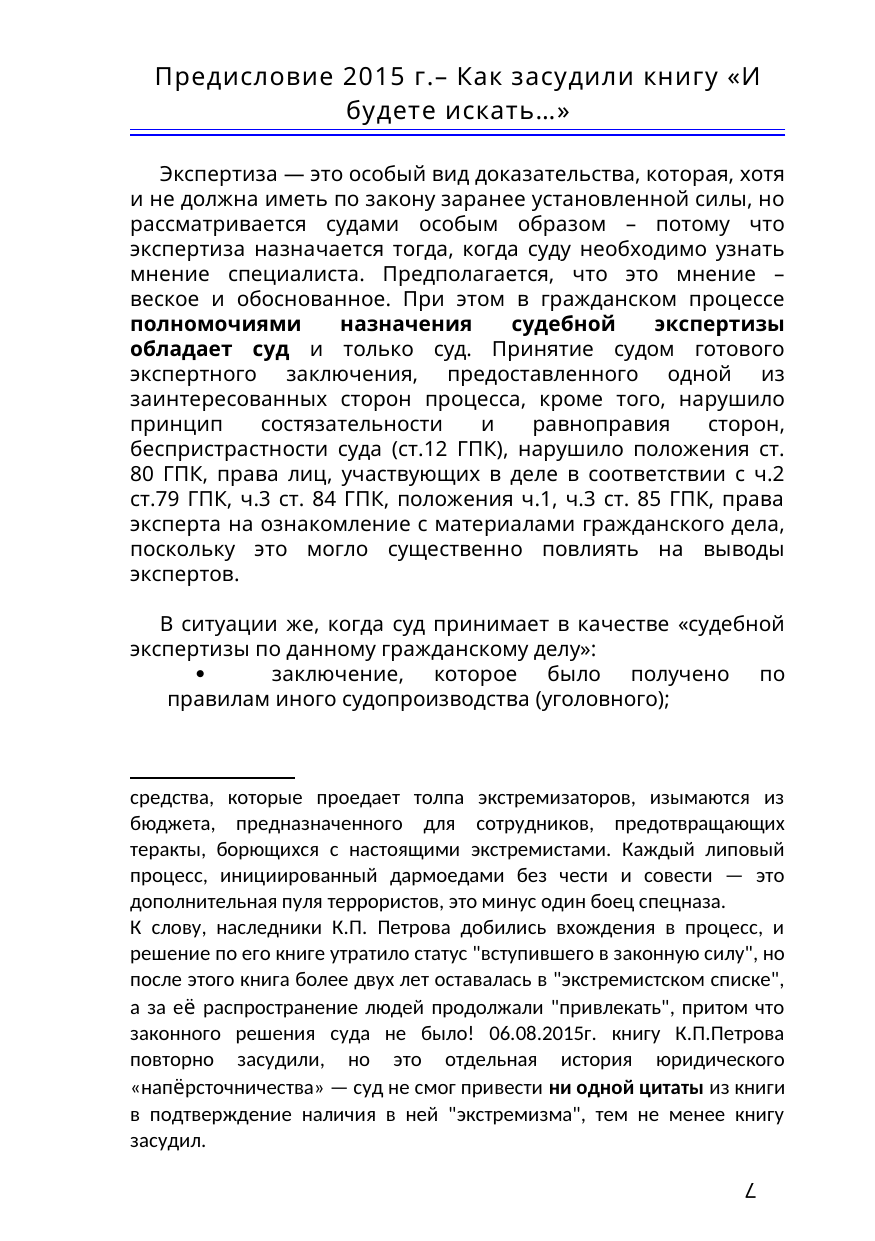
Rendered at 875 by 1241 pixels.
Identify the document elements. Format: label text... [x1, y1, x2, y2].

text В ситуации же, когда суд принимает в качестве «судебной экспертизы по данному гражданскому делу»: [130, 611, 785, 661]
text К слову, наследники К.П. Петрова добились вхождения в процесс, и решение по его книге утратило статус "вступившего в законную силу", но после этого книга более двух лет оставалась в "экстремистском списке", а за её распространение людей продолжали "привлекать", притом что законного решения суда не было! 06.08.2015г. книгу К.П.Петрова повторно засудили, но это отдельная история юридического «напёрсточничества» — суд не смог привести ни одной цитаты из книги в подтверждение наличия в ней "экстремизма", тем не менее книгу засудил. [130, 914, 785, 1153]
list средства, которые проедает толпа экстремизаторов, изымаются из бюджета, предназначенного для сотрудников, предотвращающих теракты, борющихся с настоящими экстремистами. Каждый липовый процесс, инициированный дармоедами без чести и совести — это дополнительная пуля террористов, это минус один боец спецназа. [130, 784, 785, 914]
list заключение, которое было получено по правилам иного судопроизводства (уголовного); [167, 661, 785, 711]
text Экспертиза — это особый вид доказательства, которая, хотя и не должна иметь по закону заранее установленной силы, но рассматривается судами особым образом – потому что экспертиза назначается тогда, когда суду необходимо узнать мнение специалиста. Предполагается, что это мнение – веское и обоснованное. При этом в гражданском процессе полномочиями назначения судебной экспертизы обладает суд и только суд. Принятие судом готового экспертного заключения, предоставленного одной из заинтересованных сторон процесса, кроме того, нарушило принцип состязательности и равноправия сторон, беспристрастности суда (ст.12 ГПК), нарушило положения ст. 80 ГПК, права лиц, участвующих в деле в соответствии с ч.2 ст.79 ГПК, ч.3 ст. 84 ГПК, положения ч.1, ч.3 ст. 85 ГПК, права эксперта на ознакомление с материалами гражданского дела, поскольку это могло существенно повлиять на выводы экспертов. [130, 161, 785, 586]
